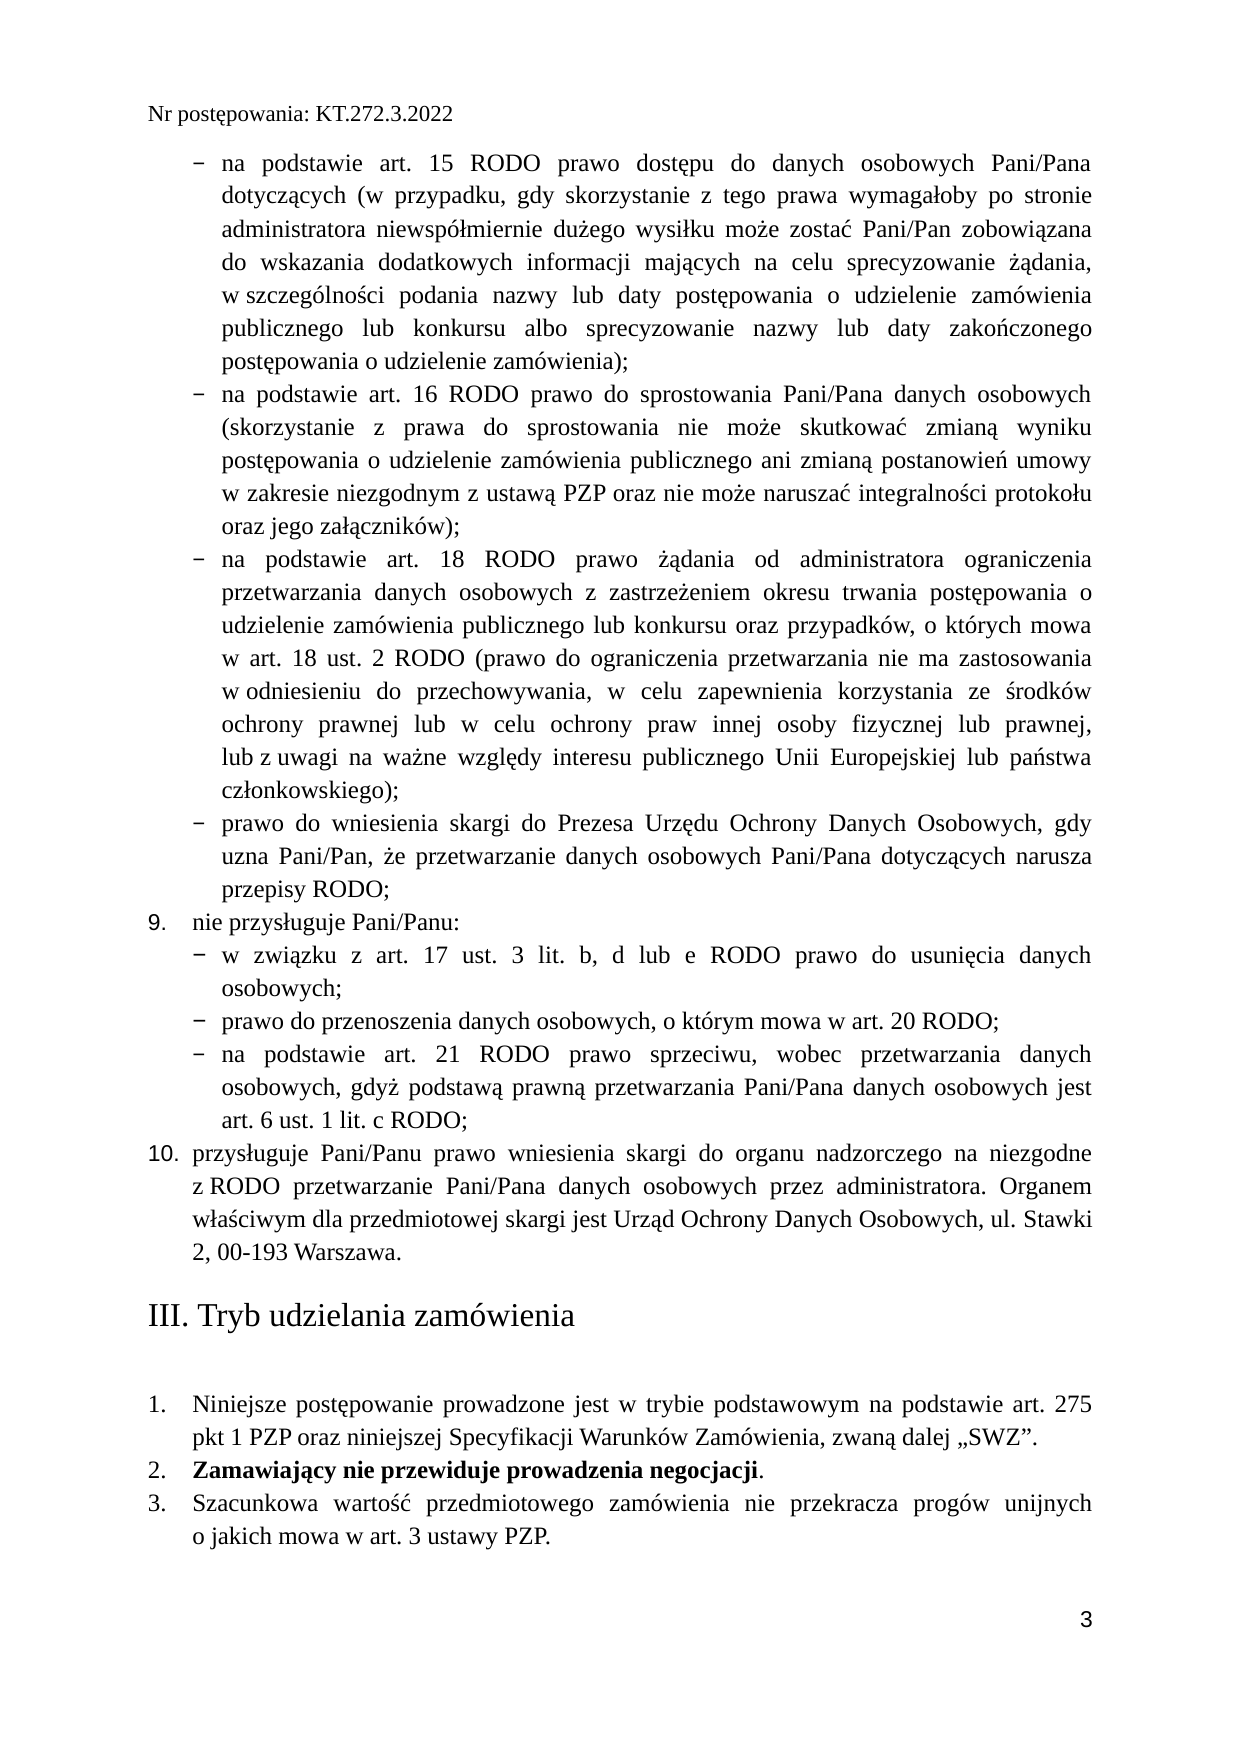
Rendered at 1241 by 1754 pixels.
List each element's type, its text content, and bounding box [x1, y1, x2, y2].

list przysługuje Pani/Panu prawo wniesienia skargi do organu nadzorczego na niezgodne z RODO przetwarzanie Pani/Pana danych osobowych przez administratora. Organem właściwym dla przedmiotowej skargi jest Urząd Ochrony Danych Osobowych, ul. Stawki 2, 00-193 Warszawa. [148, 1138, 1093, 1266]
list Zamawiający nie przewiduje prowadzenia negocjacji. [148, 1455, 1093, 1484]
list na podstawie art. 16 RODO prawo do sprostowania Pani/Pana danych osobowych (skorzystanie z prawa do sprostowania nie może skutkować zmianą wyniku postępowania o udzielenie zamówienia publicznego ani zmianą postanowień umowy w zakresie niezgodnym z ustawą PZP oraz nie może naruszać integralności protokołu oraz jego załączników); [192, 379, 1093, 539]
list prawo do wniesienia skargi do Prezesa Urzędu Ochrony Danych Osobowych, gdy uzna Pani/Pan, że przetwarzanie danych osobowych Pani/Pana dotyczących narusza przepisy RODO; [192, 808, 1093, 903]
list na podstawie art. 21 RODO prawo sprzeciwu, wobec przetwarzania danych osobowych, gdyż podstawą prawną przetwarzania Pani/Pana danych osobowych jest art. 6 ust. 1 lit. c RODO; [192, 1039, 1093, 1134]
list na podstawie art. 15 RODO prawo dostępu do danych osobowych Pani/Pana dotyczących (w przypadku, gdy skorzystanie z tego prawa wymagałoby po stronie administratora niewspółmiernie dużego wysiłku może zostać Pani/Pan zobowiązana do wskazania dodatkowych informacji mających na celu sprecyzowanie żądania, w szczególności podania nazwy lub daty postępowania o udzielenie zamówienia publicznego lub konkursu albo sprecyzowanie nazwy lub daty zakończonego postępowania o udzielenie zamówienia); [192, 148, 1093, 374]
list Szacunkowa wartość przedmiotowego zamówienia nie przekracza progów unijnych o jakich mowa w art. 3 ustawy PZP. [148, 1488, 1093, 1550]
list nie przysługuje Pani/Panu: [148, 907, 1093, 936]
list na podstawie art. 18 RODO prawo żądania od administratora ograniczenia przetwarzania danych osobowych z zastrzeżeniem okresu trwania postępowania o udzielenie zamówienia publicznego lub konkursu oraz przypadków, o których mowa w art. 18 ust. 2 RODO (prawo do ograniczenia przetwarzania nie ma zastosowania w odniesieniu do przechowywania, w celu zapewnienia korzystania ze środków ochrony prawnej lub w celu ochrony praw innej osoby fizycznej lub prawnej, lub z uwagi na ważne względy interesu publicznego Unii Europejskiej lub państwa członkowskiego); [192, 544, 1093, 804]
list w związku z art. 17 ust. 3 lit. b, d lub e RODO prawo do usunięcia danych osobowych; [192, 940, 1093, 1002]
list Niniejsze postępowanie prowadzone jest w trybie podstawowym na podstawie art. 275 pkt 1 PZP oraz niniejszej Specyfikacji Warunków Zamówienia, zwaną dalej „SWZ”. [148, 1389, 1093, 1451]
list prawo do przenoszenia danych osobowych, o którym mowa w art. 20 RODO; [192, 1006, 1093, 1035]
subtitle III. Tryb udzielania zamówienia [148, 1295, 1093, 1334]
